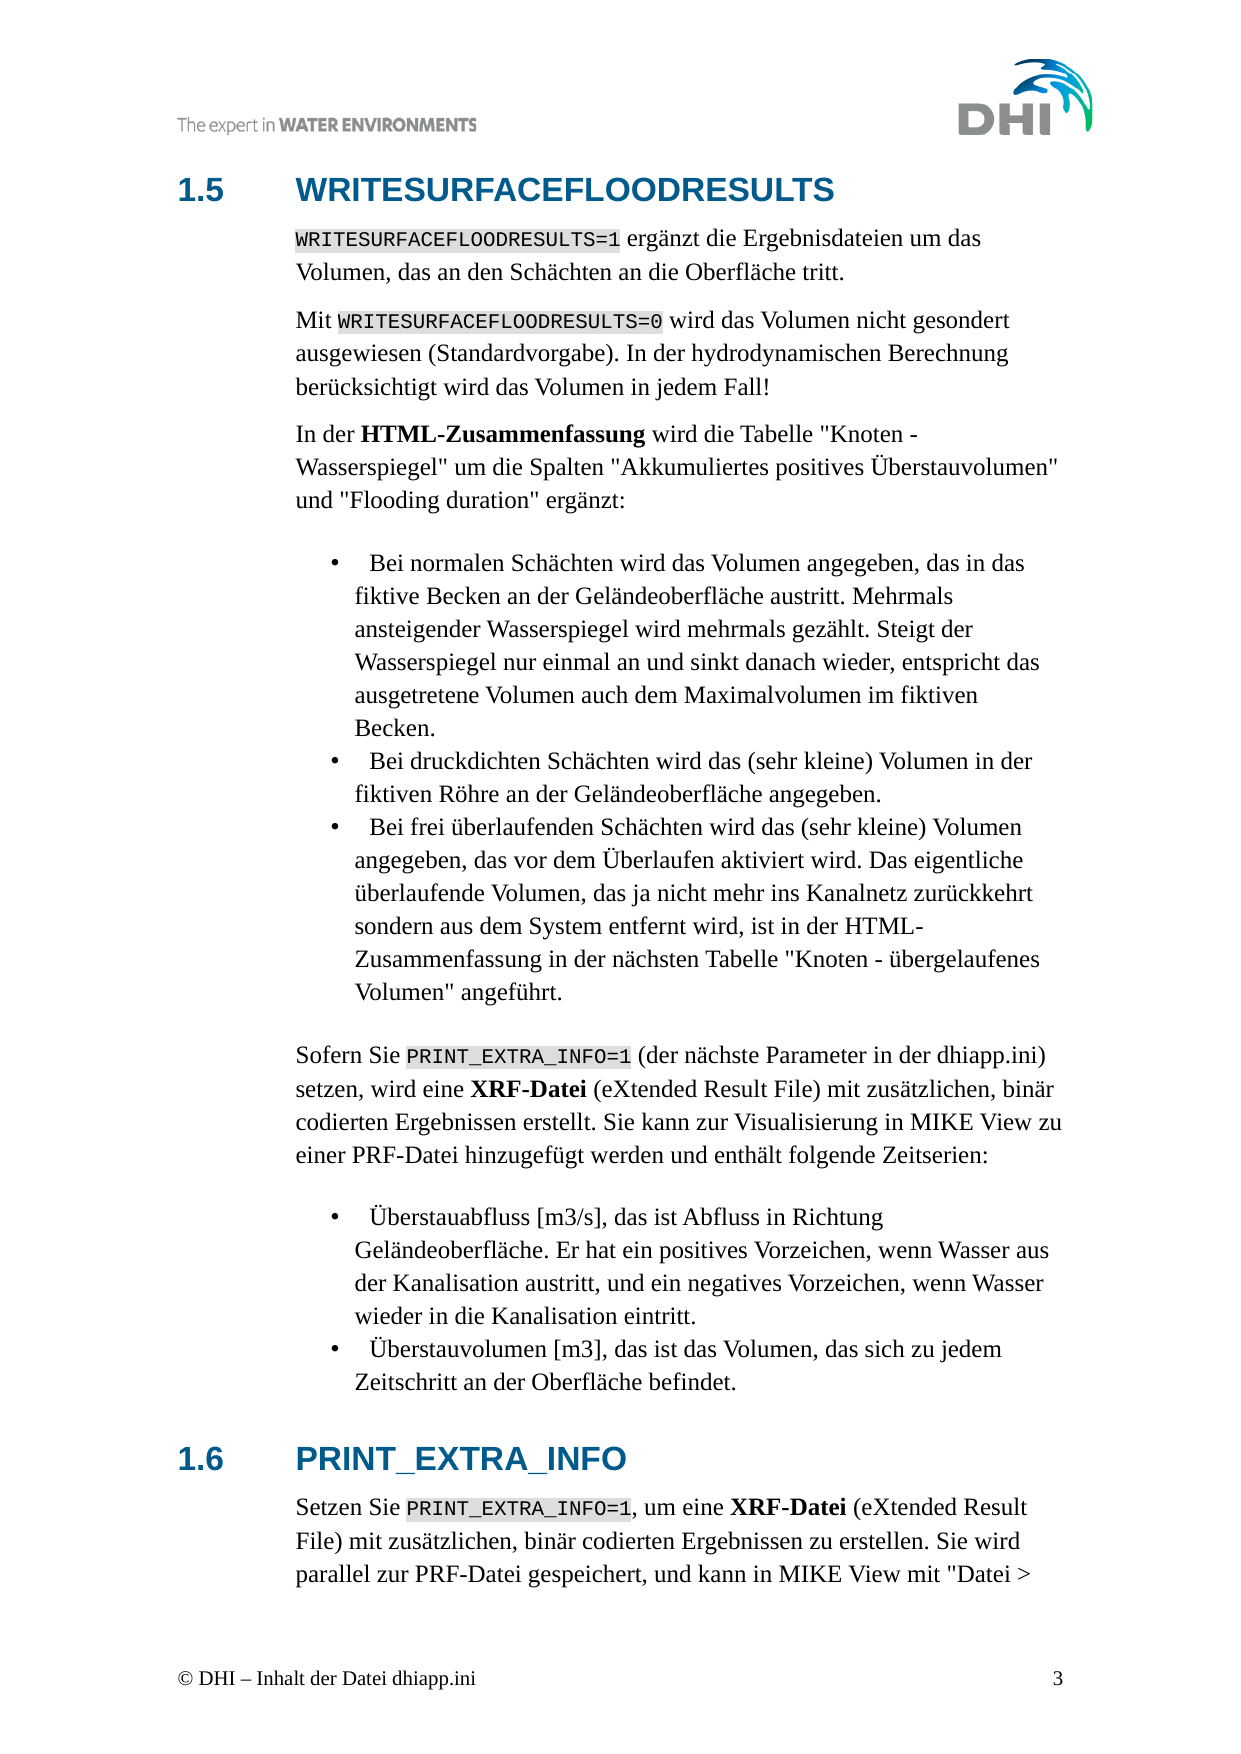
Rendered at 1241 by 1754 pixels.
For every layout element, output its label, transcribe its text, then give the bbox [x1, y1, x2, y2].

list Überstauvolumen [m3], das ist das Volumen, das sich zu jedem Zeitschritt an der Oberfläche befindet. [339, 1334, 1063, 1396]
picture [177, 117, 477, 135]
subtitle WRITESURFACEFLOODRESULTS [177, 169, 1063, 208]
text WRITESURFACEFLOODRESULTS=1 ergänzt die Ergebnisdateien um das Volumen, das an den Schächten an die Oberfläche tritt. [295, 223, 1063, 286]
text Sofern Sie PRINT_EXTRA_INFO=1 (der nächste Parameter in der dhiapp.ini) setzen, wird eine XRF-Datei (eXtended Result File) mit zusätzlichen, binär codierten Ergebnissen erstellt. Sie kann zur Visualisierung in MIKE View zu einer PRF-Datei hinzugefügt werden und enthält folgende Zeitserien: [295, 1040, 1063, 1168]
text Setzen Sie PRINT_EXTRA_INFO=1, um eine XRF-Datei (eXtended Result File) mit zusätzlichen, binär codierten Ergebnissen zu erstellen. Sie wird parallel zur PRF-Datei gespeichert, und kann in MIKE View mit "Datei > [295, 1492, 1063, 1588]
list Bei normalen Schächten wird das Volumen angegeben, das in das fiktive Becken an der Geländeoberfläche austritt. Mehrmals ansteigender Wasserspiegel wird mehrmals gezählt. Steigt der Wasserspiegel nur einmal an und sinkt danach wieder, entspricht das ausgetretene Volumen auch dem Maximalvolumen im fiktiven Becken. [339, 548, 1063, 742]
text Mit WRITESURFACEFLOODRESULTS=0 wird das Volumen nicht gesondert ausgewiesen (Standardvorgabe). In der hydrodynamischen Berechnung berücksichtigt wird das Volumen in jedem Fall! [295, 305, 1063, 400]
subtitle PRINT_EXTRA_INFO [177, 1439, 1063, 1477]
list Bei frei überlaufenden Schächten wird das (sehr kleine) Volumen angegeben, das vor dem Überlaufen aktiviert wird. Das eigentliche überlaufende Volumen, das ja nicht mehr ins Kanalnetz zurückkehrt sondern aus dem System entfernt wird, ist in der HTML-Zusammenfassung in der nächsten Tabelle "Knoten - übergelaufenes Volumen" angeführt. [339, 812, 1063, 1006]
text In der HTML-Zusammenfassung wird die Tabelle "Knoten - Wasserspiegel" um die Spalten "Akkumuliertes positives Überstauvolumen" und "Flooding duration" ergänzt: [295, 419, 1063, 514]
list Bei druckdichten Schächten wird das (sehr kleine) Volumen in der fiktiven Röhre an der Geländeoberfläche angegeben. [339, 746, 1063, 808]
list Überstauabfluss [m3/s], das ist Abfluss in Richtung Geländeoberfläche. Er hat ein positives Vorzeichen, wenn Wasser aus der Kanalisation austritt, und ein negatives Vorzeichen, wenn Wasser wieder in die Kanalisation eintritt. [339, 1202, 1063, 1330]
picture [958, 59, 1093, 135]
